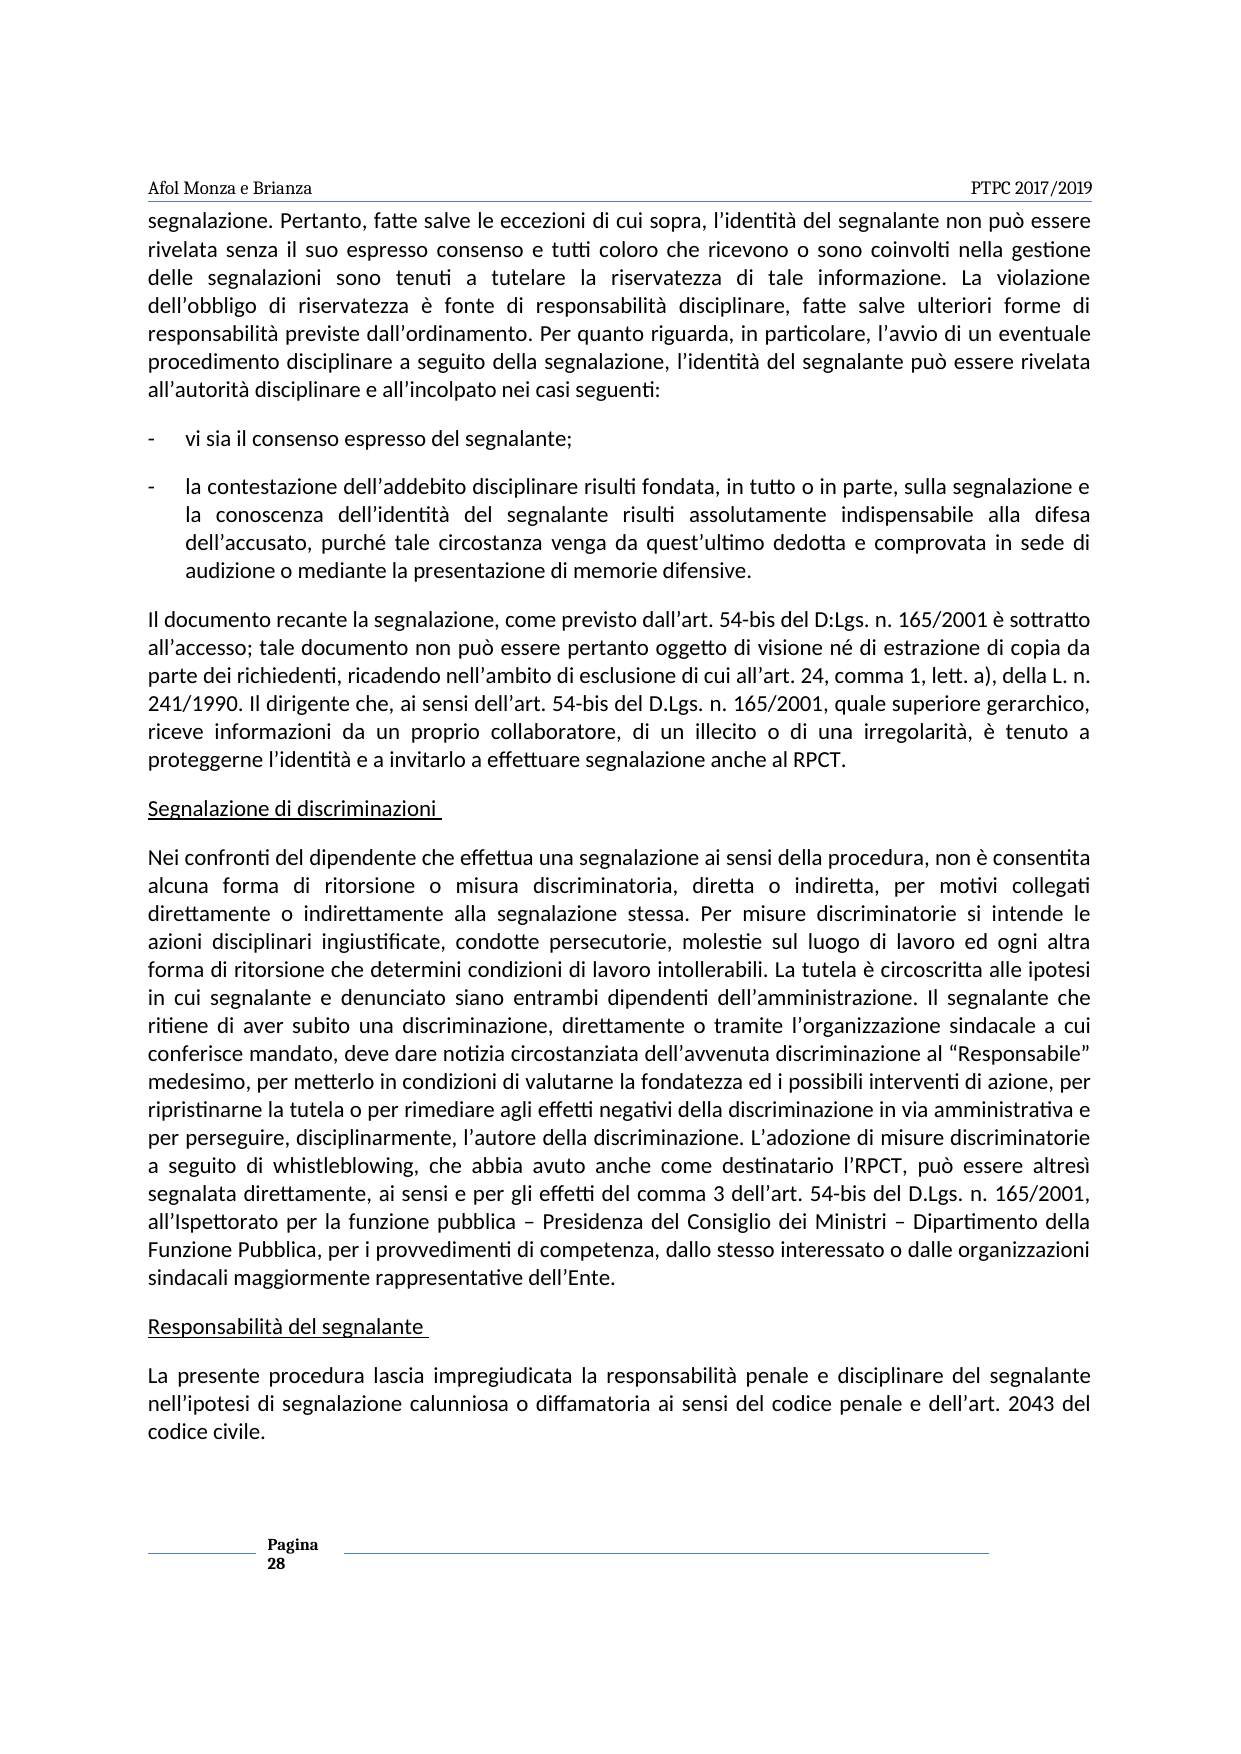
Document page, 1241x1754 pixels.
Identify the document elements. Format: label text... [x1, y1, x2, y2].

text segnalazione. Pertanto, fatte salve le eccezioni di cui sopra, l’identità del segnalante non può essere rivelata senza il suo espresso consenso e tutti coloro che ricevono o sono coinvolti nella gestione delle segnalazioni sono tenuti a tutelare la riservatezza di tale informazione. La violazione dell’obbligo di riservatezza è fonte di responsabilità disciplinare, fatte salve ulteriori forme di responsabilità previste dall’ordinamento. Per quanto riguarda, in particolare, l’avvio di un eventuale procedimento disciplinare a seguito della segnalazione, l’identità del segnalante può essere rivelata all’autorità disciplinare e all’incolpato nei casi seguenti: [148, 207, 1092, 403]
list vi sia il consenso espresso del segnalante; [148, 424, 1092, 452]
list la contestazione dell’addebito disciplinare risulti fondata, in tutto o in parte, sulla segnalazione e la conoscenza dell’identità del segnalante risulti assolutamente indispensabile alla difesa dell’accusato, purché tale circostanza venga da quest’ultimo dedotta e comprovata in sede di audizione o mediante la presentazione di memorie difensive. [148, 472, 1092, 584]
text Nei confronti del dipendente che effettua una segnalazione ai sensi della procedura, non è consentita alcuna forma di ritorsione o misura discriminatoria, diretta o indiretta, per motivi collegati direttamente o indirettamente alla segnalazione stessa. Per misure discriminatorie si intende le azioni disciplinari ingiustificate, condotte persecutorie, molestie sul luogo di lavoro ed ogni altra forma di ritorsione che determini condizioni di lavoro intollerabili. La tutela è circoscritta alle ipotesi in cui segnalante e denunciato siano entrambi dipendenti dell’amministrazione. Il segnalante che ritiene di aver subito una discriminazione, direttamente o tramite l’organizzazione sindacale a cui conferisce mandato, deve dare notizia circostanziata dell’avvenuta discriminazione al “Responsabile” medesimo, per metterlo in condizioni di valutarne la fondatezza ed i possibili interventi di azione, per ripristinarne la tutela o per rimediare agli effetti negativi della discriminazione in via amministrativa e per perseguire, disciplinarmente, l’autore della discriminazione. L’adozione di misure discriminatorie a seguito di whistleblowing, che abbia avuto anche come destinatario l’RPCT, può essere altresì segnalata direttamente, ai sensi e per gli effetti del comma 3 dell’art. 54-bis del D.Lgs. n. 165/2001, all’Ispettorato per la funzione pubblica – Presidenza del Consiglio dei Ministri – Dipartimento della Funzione Pubblica, per i provvedimenti di competenza, dallo stesso interessato o dalle organizzazioni sindacali maggiormente rappresentative dell’Ente. [148, 843, 1092, 1292]
text La presente procedura lascia impregiudicata la responsabilità penale e disciplinare del segnalante nell’ipotesi di segnalazione calunniosa o diffamatoria ai sensi del codice penale e dell’art. 2043 del codice civile. [148, 1361, 1092, 1445]
text Segnalazione di discriminazioni [148, 794, 1092, 822]
text Il documento recante la segnalazione, come previsto dall’art. 54-bis del D:Lgs. n. 165/2001 è sottratto all’accesso; tale documento non può essere pertanto oggetto di visione né di estrazione di copia da parte dei richiedenti, ricadendo nell’ambito di esclusione di cui all’art. 24, comma 1, lett. a), della L. n. 241/1990. Il dirigente che, ai sensi dell’art. 54-bis del D.Lgs. n. 165/2001, quale superiore gerarchico, riceve informazioni da un proprio collaboratore, di un illecito o di una irregolarità, è tenuto a proteggerne l’identità e a invitarlo a effettuare segnalazione anche al RPCT. [148, 605, 1092, 773]
text Responsabilità del segnalante [148, 1312, 1092, 1340]
